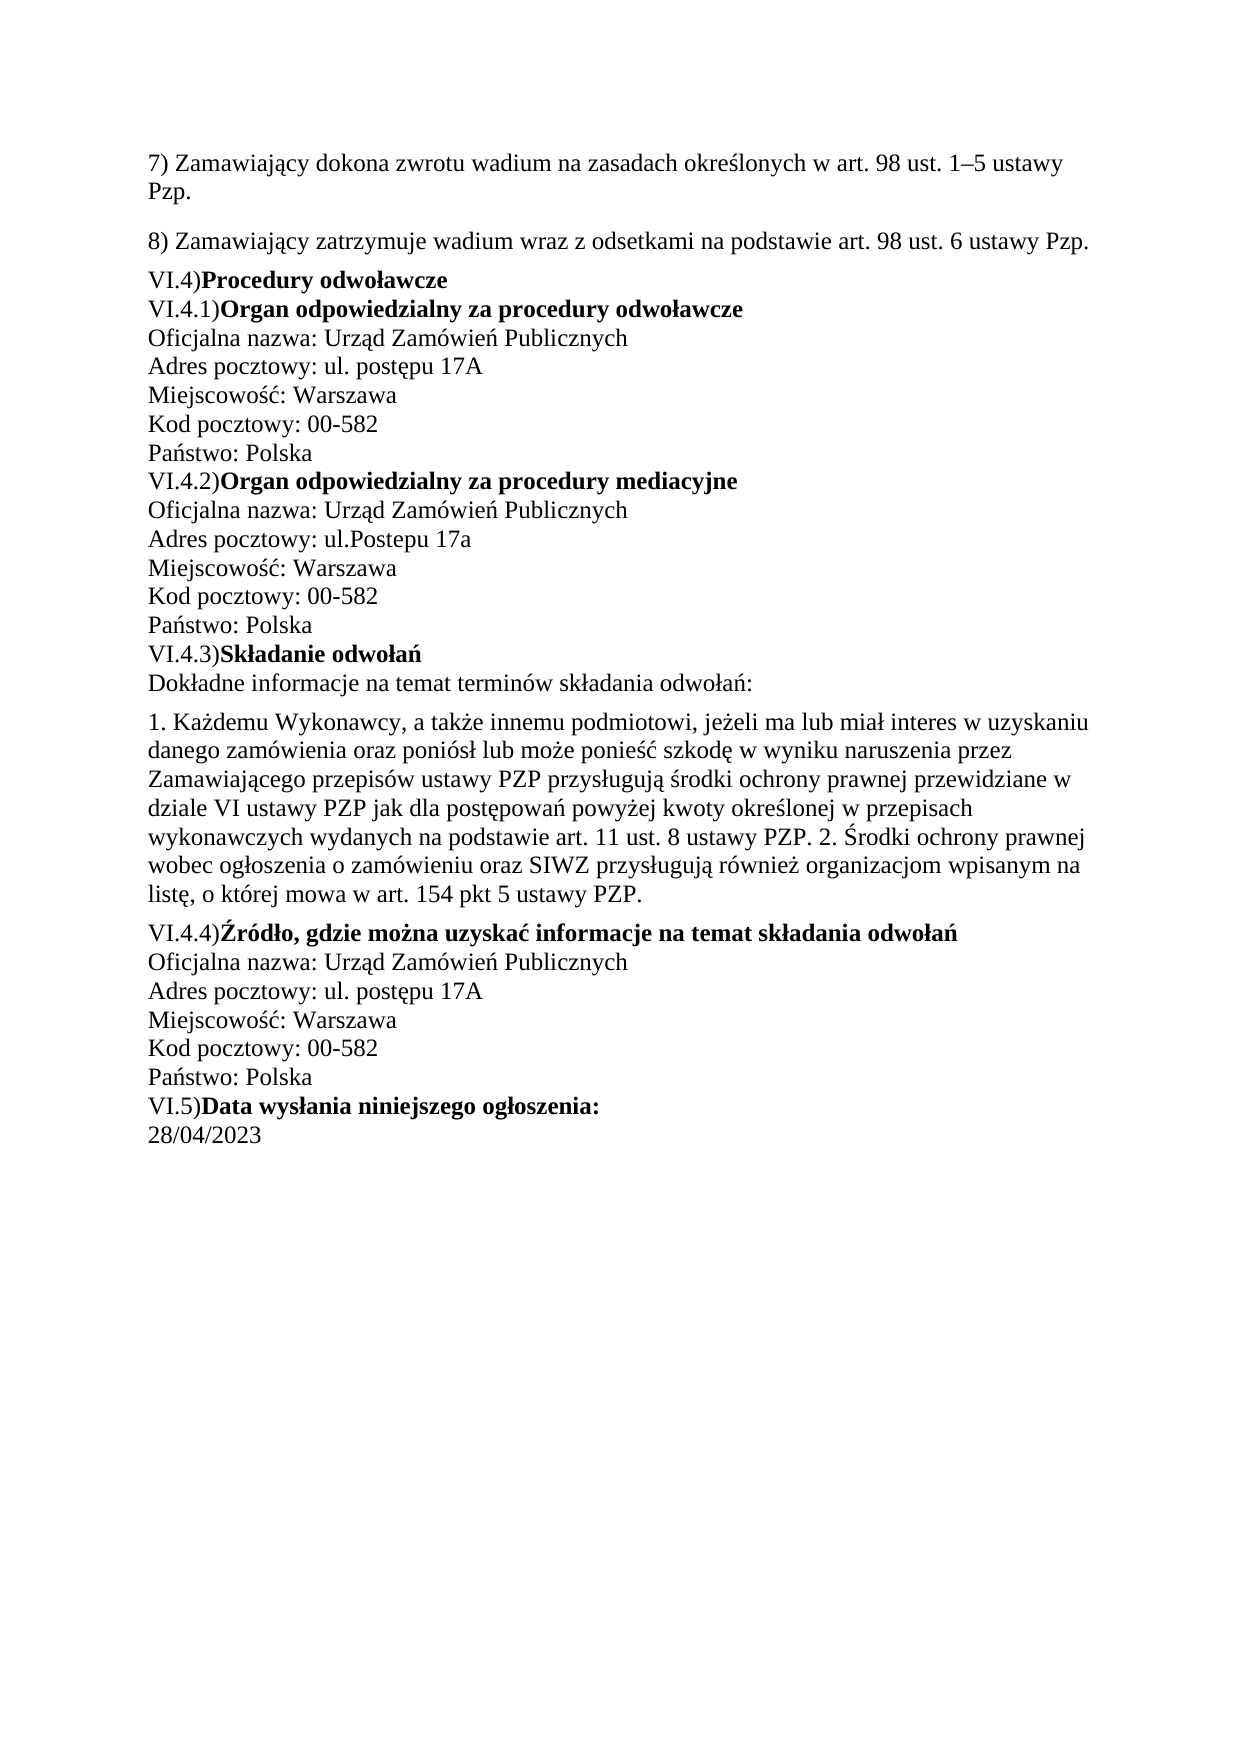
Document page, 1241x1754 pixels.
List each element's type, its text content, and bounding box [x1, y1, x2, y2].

text 7) Zamawiający dokona zwrotu wadium na zasadach określonych w art. 98 ust. 1–5 ustawy Pzp. [148, 148, 1093, 205]
text VI.5)Data wysłania niniejszego ogłoszenia: [148, 1091, 1093, 1120]
text 1. Każdemu Wykonawcy, a także innemu podmiotowi, jeżeli ma lub miał interes w uzyskaniu danego zamówienia oraz poniósł lub może ponieść szkodę w wyniku naruszenia przez Zamawiającego przepisów ustawy PZP przysługują środki ochrony prawnej przewidziane w dziale VI ustawy PZP jak dla postępowań powyżej kwoty określonej w przepisach wykonawczych wydanych na podstawie art. 11 ust. 8 ustawy PZP. 2. Środki ochrony prawnej wobec ogłoszenia o zamówieniu oraz SIWZ przysługują również organizacjom wpisanym na listę, o której mowa w art. 154 pkt 5 ustawy PZP. [148, 707, 1093, 908]
text VI.4.4)Źródło, gdzie można uzyskać informacje na temat składania odwołań [148, 918, 1093, 947]
text Dokładne informacje na temat terminów składania odwołań: [148, 668, 1093, 696]
text VI.4)Procedury odwoławcze [148, 265, 1093, 294]
text 8) Zamawiający zatrzymuje wadium wraz z odsetkami na podstawie art. 98 ust. 6 ustawy Pzp. [148, 226, 1093, 255]
text Oficjalna nazwa: Urząd Zamówień Publicznych Adres pocztowy: ul. postępu 17A Miejscowość: Warszawa Kod pocztowy: 00-582 Państwo: Polska [148, 323, 1093, 466]
text Oficjalna nazwa: Urząd Zamówień Publicznych Adres pocztowy: ul.Postepu 17a Miejscowość: Warszawa Kod pocztowy: 00-582 Państwo: Polska [148, 495, 1093, 639]
text Oficjalna nazwa: Urząd Zamówień Publicznych Adres pocztowy: ul. postępu 17A Miejscowość: Warszawa Kod pocztowy: 00-582 Państwo: Polska [148, 947, 1093, 1091]
text VI.4.3)Składanie odwołań [148, 639, 1093, 668]
text VI.4.2)Organ odpowiedzialny za procedury mediacyjne [148, 466, 1093, 495]
text 28/04/2023 [148, 1120, 1093, 1148]
text VI.4.1)Organ odpowiedzialny za procedury odwoławcze [148, 294, 1093, 323]
